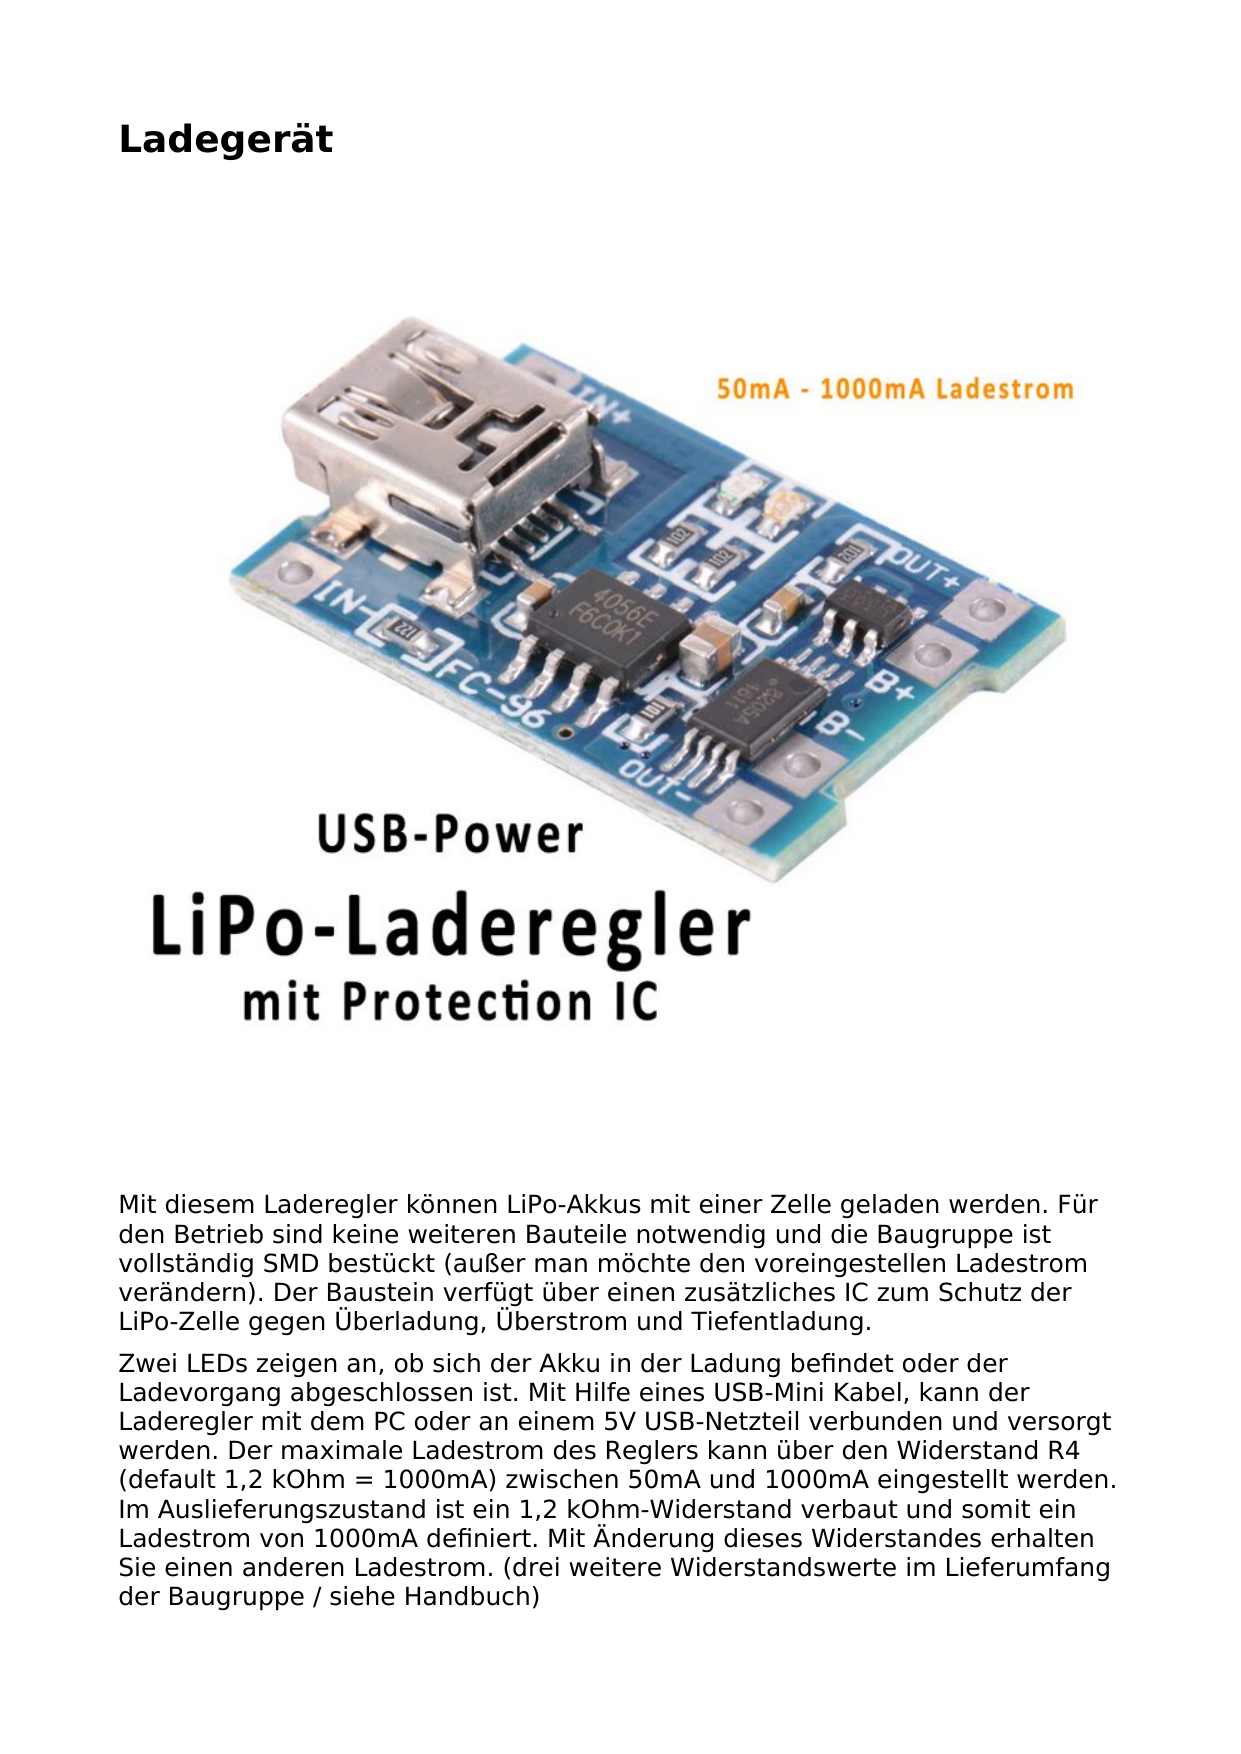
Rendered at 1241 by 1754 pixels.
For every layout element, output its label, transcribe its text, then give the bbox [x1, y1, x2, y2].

text Mit diesem Laderegler können LiPo-Akkus mit einer Zelle geladen werden. Für den Betrieb sind keine weiteren Bauteile notwendig und die Baugruppe ist vollständig SMD bestückt (außer man möchte den voreingestellen Ladestrom verändern). Der Baustein verfügt über einen zusätzliches IC zum Schutz der LiPo-Zelle gegen Überladung, Überstrom und Tiefentladung. [118, 1191, 1122, 1337]
text Zwei LEDs zeigen an, ob sich der Akku in der Ladung befindet oder der Ladevorgang abgeschlossen ist. Mit Hilfe eines USB-Mini Kabel, kann der Laderegler mit dem PC oder an einem 5V USB-Netzteil verbunden und versorgt werden. Der maximale Ladestrom des Reglers kann über den Widerstand R4 (default 1,2 kOhm = 1000mA) zwischen 50mA und 1000mA eingestellt werden. Im Auslieferungszustand ist ein 1,2 kOhm-Widerstand verbaut und somit ein Ladestrom von 1000mA definiert. Mit Änderung dieses Widerstandes erhalten Sie einen anderen Ladestrom. (drei weitere Widerstandswerte im Lieferumfang der Baugruppe / siehe Handbuch) [118, 1349, 1122, 1612]
picture [118, 174, 1123, 1179]
subtitle Ladegerät [118, 118, 1122, 162]
